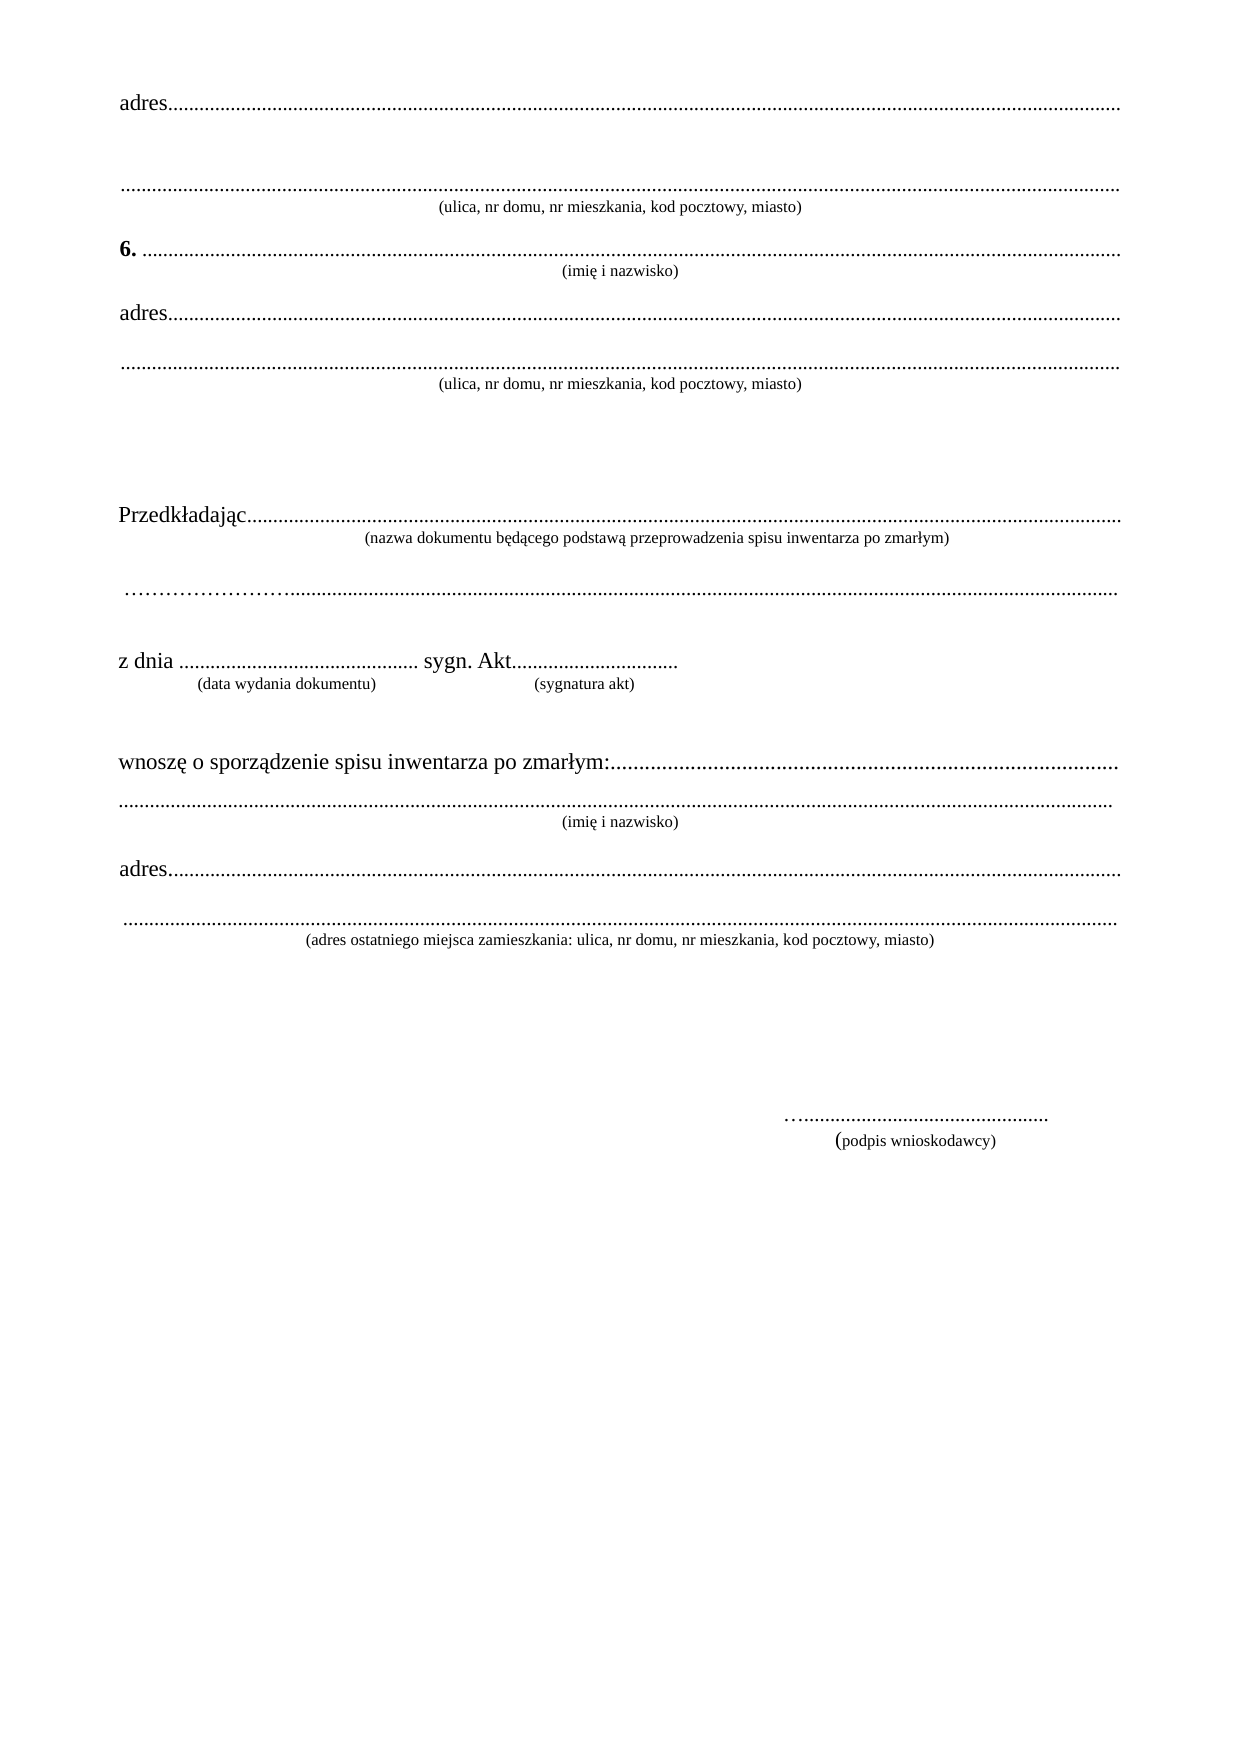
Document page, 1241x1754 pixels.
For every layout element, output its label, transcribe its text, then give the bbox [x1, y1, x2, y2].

text Przedkładając........................................................................................................................................................................ [118, 501, 1122, 528]
text (ulica, nr domu, nr mieszkania, kod pocztowy, miasto) [118, 374, 1122, 393]
text (imię i nazwisko) [118, 812, 1122, 831]
text adres....................................................................................................................................................................................... [118, 88, 1122, 115]
text adres....................................................................................................................................................................................... [118, 299, 1122, 326]
text (nazwa dokumentu będącego podstawą przeprowadzenia spisu inwentarza po zmarłym) [118, 528, 1122, 547]
text …............................................... [118, 1102, 1122, 1126]
text wnoszę o sporządzenie spisu inwentarza po zmarłym:......................................................................................... [118, 748, 1122, 775]
text 6. ............................................................................................................................................................................................ [118, 235, 1122, 261]
text (ulica, nr domu, nr mieszkania, kod pocztowy, miasto) [118, 196, 1122, 216]
text ............................................................................................................................................................................................... [118, 788, 1122, 812]
text adres....................................................................................................................................................................................... [118, 855, 1122, 881]
text z dnia .............................................. sygn. Akt................................ [118, 648, 1122, 674]
text (podpis wnioskodawcy) [118, 1126, 1122, 1151]
text (data wydania dokumentu) (sygnatura akt) [118, 674, 1122, 693]
text ................................................................................................................................................................................................ [118, 172, 1122, 196]
text ...............................................................................................................................................................................................(adres ostatniego miejsca zamieszkania: ulica, nr domu, nr mieszkania, kod pocztowy, miasto) [118, 906, 1122, 949]
text ……………………............................................................................................................................................................... [118, 576, 1122, 599]
text (imię i nazwisko) [118, 261, 1122, 280]
text ................................................................................................................................................................................................ [118, 350, 1122, 374]
